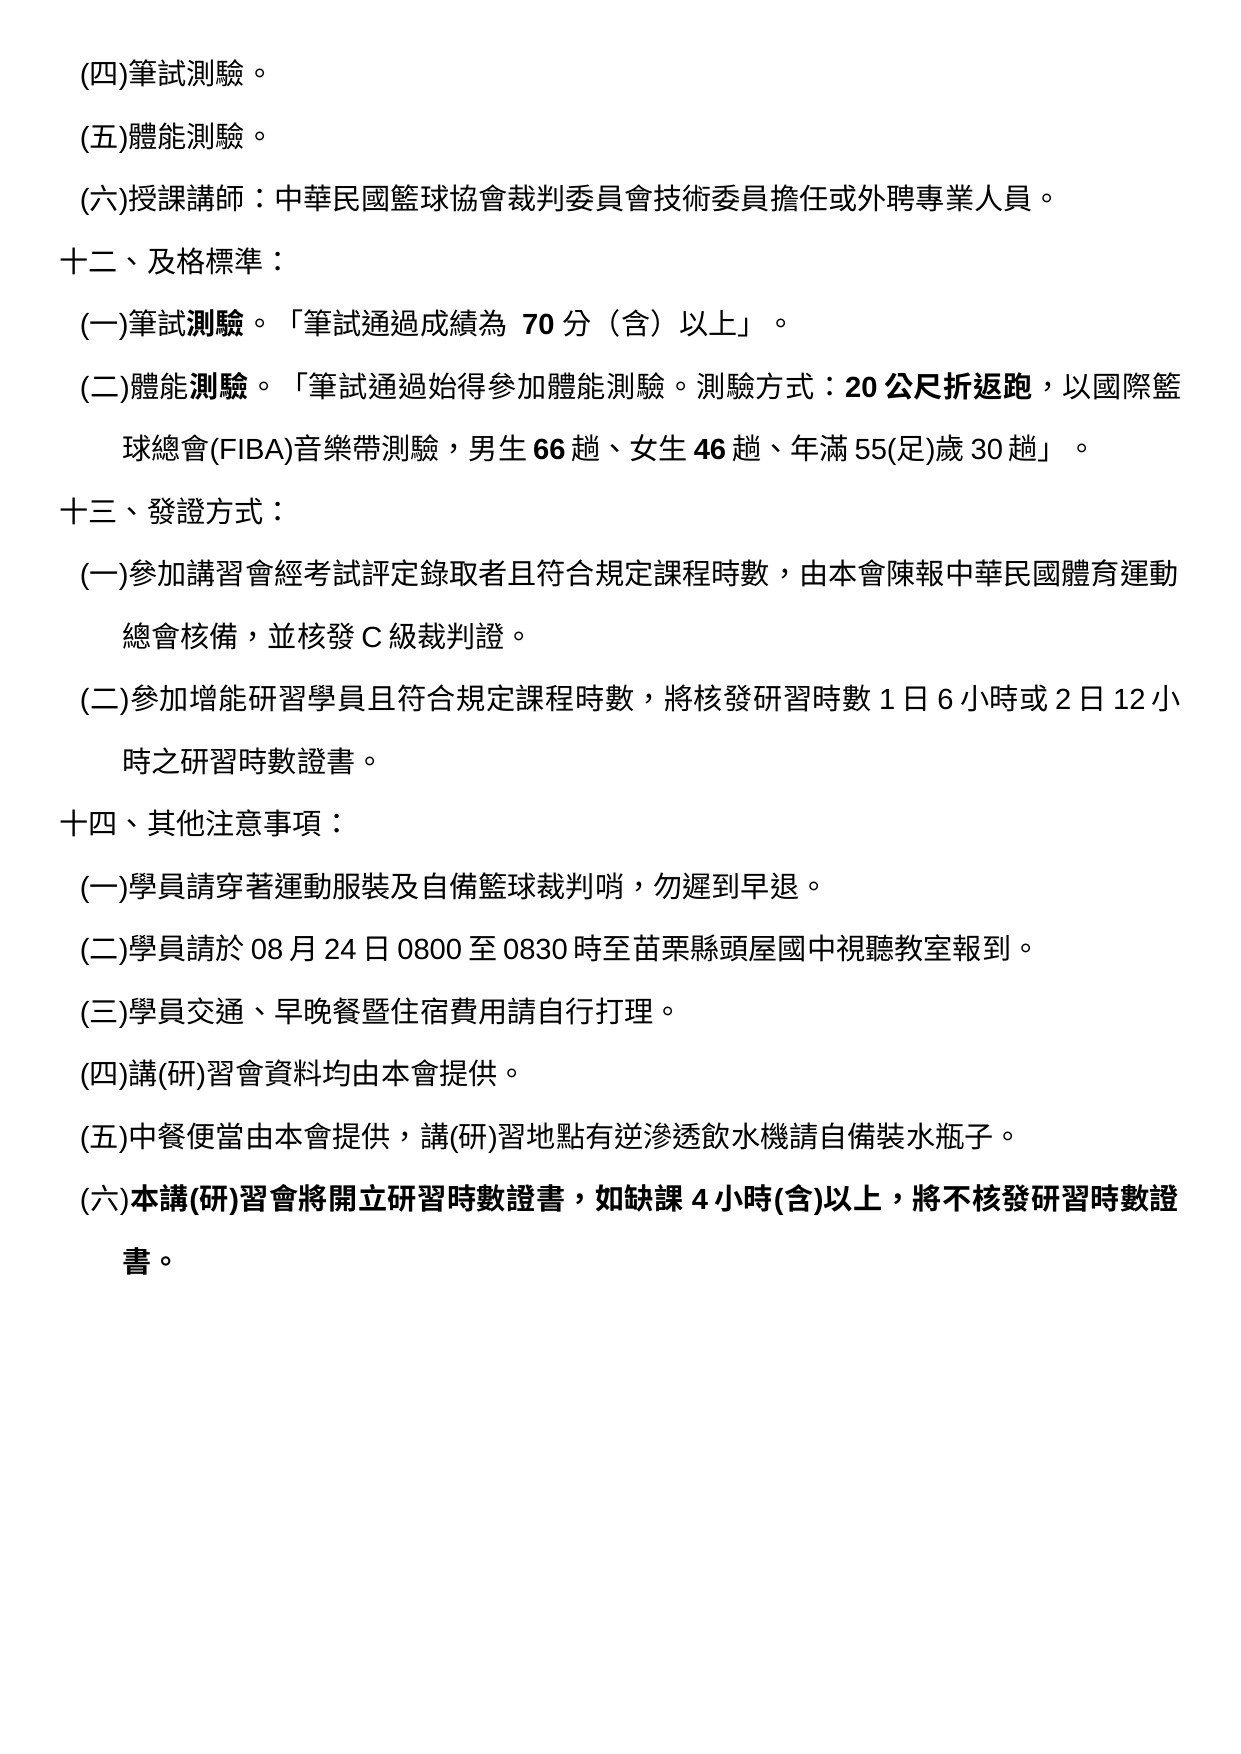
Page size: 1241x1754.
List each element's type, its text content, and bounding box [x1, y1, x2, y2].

text 十三、發證方式： [59, 468, 1181, 530]
text (六)本講(研)習會將開立研習時數證書，如缺課4小時(含)以上，將不核發研習時數證書。 [79, 1155, 1181, 1280]
text 十四、其他注意事項： [59, 780, 1181, 843]
text (二)體能測驗。「筆試通過始得參加體能測驗。測驗方式：20公尺折返跑，以國際籃球總會(FIBA)音樂帶測驗，男生66趟、女生46趟、年滿55(足)歲30趟」。 [79, 343, 1181, 468]
text (一)學員請穿著運動服裝及自備籃球裁判哨，勿遲到早退。 [79, 843, 1181, 905]
text 十二、及格標準： [59, 218, 1181, 280]
text (四)講(研)習會資料均由本會提供。 [79, 1030, 1181, 1093]
text (一)筆試測驗。「筆試通過成績為 70 分（含）以上」。 [79, 280, 1181, 343]
text (四)筆試測驗。 [79, 30, 1181, 93]
text (二)參加增能研習學員且符合規定課程時數，將核發研習時數1日6小時或2日12小時之研習時數證書。 [79, 655, 1181, 780]
text (五)中餐便當由本會提供，講(研)習地點有逆滲透飲水機請自備裝水瓶子。 [79, 1093, 1181, 1155]
text (一)參加講習會經考試評定錄取者且符合規定課程時數，由本會陳報中華民國體育運動總會核備，並核發C級裁判證。 [79, 530, 1181, 655]
text (二)學員請於08月24日0800至0830時至苗栗縣頭屋國中視聽教室報到。 [79, 905, 1181, 968]
text (五)體能測驗。 [79, 93, 1181, 155]
text (三)學員交通、早晚餐暨住宿費用請自行打理。 [79, 968, 1181, 1030]
text (六)授課講師：中華民國籃球協會裁判委員會技術委員擔任或外聘專業人員。 [79, 155, 1181, 218]
